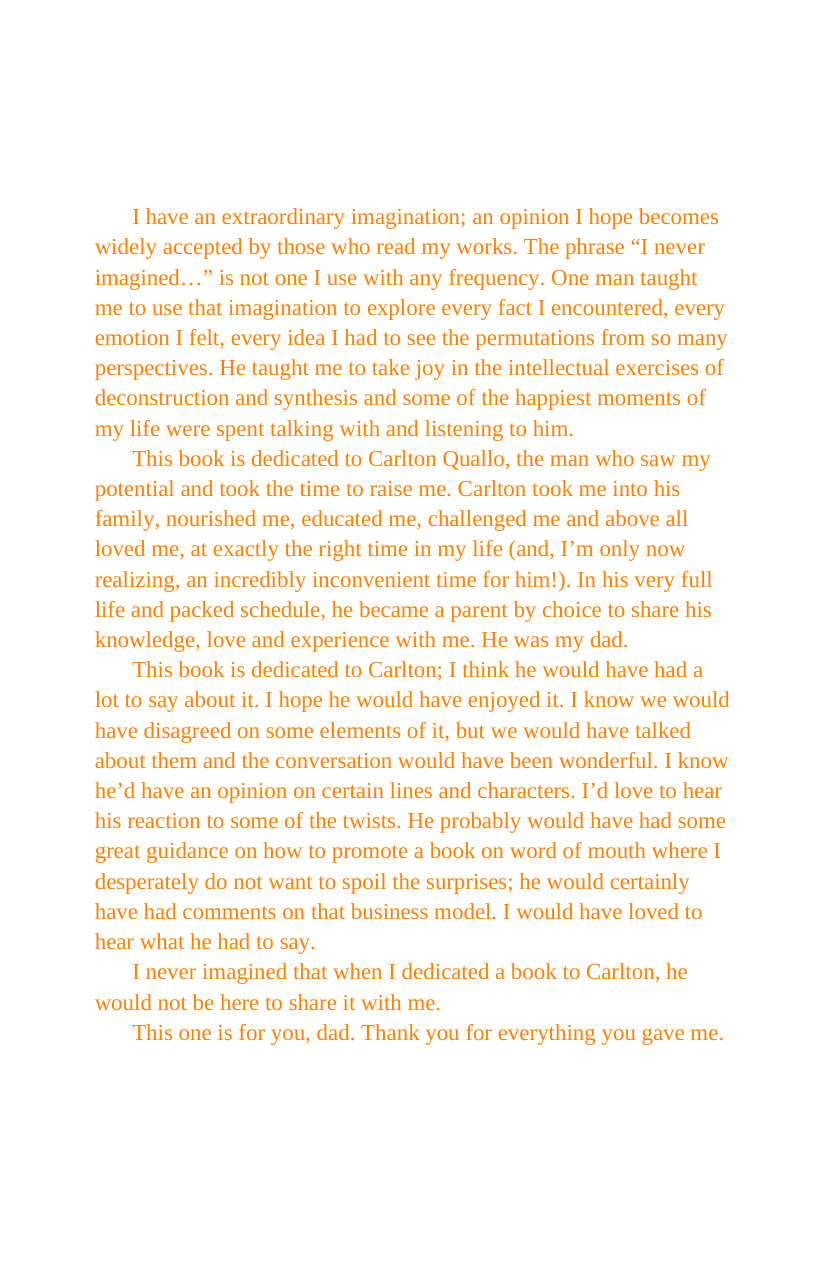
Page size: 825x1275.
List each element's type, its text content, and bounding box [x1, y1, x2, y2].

text This book is dedicated to Carlton; I think he would have had a lot to say about it. I hope he would have enjoyed it. I know we would have disagreed on some elements of it, but we would have talked about them and the conversation would have been wonderful. I know he’d have an opinion on certain lines and characters. I’d love to hear his reaction to some of the twists. He probably would have had some great guidance on how to promote a book on word of mouth where I desperately do not want to spoil the surprises; he would certainly have had comments on that business model. I would have loved to hear what he had to say. [94, 656, 731, 954]
text This book is dedicated to Carlton Quallo, the man who saw my potential and took the time to raise me. Carlton took me into his family, nourished me, educated me, challenged me and above all loved me, at exactly the right time in my life (and, I’m only now realizing, an incredibly inconvenient time for him!). In his very full life and packed schedule, he became a parent by choice to share his knowledge, love and experience with me. He was my dad. [94, 445, 731, 652]
text I have an extraordinary imagination; an opinion I hope becomes widely accepted by those who read my works. The phrase “I never imagined…” is not one I use with any frequency. One man taught me to use that imagination to explore every fact I encountered, every emotion I felt, every idea I had to see the permutations from so many perspectives. He taught me to take joy in the intellectual exercises of deconstruction and synthesis and some of the happiest moments of my life were spent talking with and listening to him. [94, 203, 731, 441]
text This one is for you, dad. Thank you for everything you gave me. [94, 1019, 731, 1045]
text I never imagined that when I dedicated a book to Carlton, he would not be here to share it with me. [94, 958, 731, 1015]
